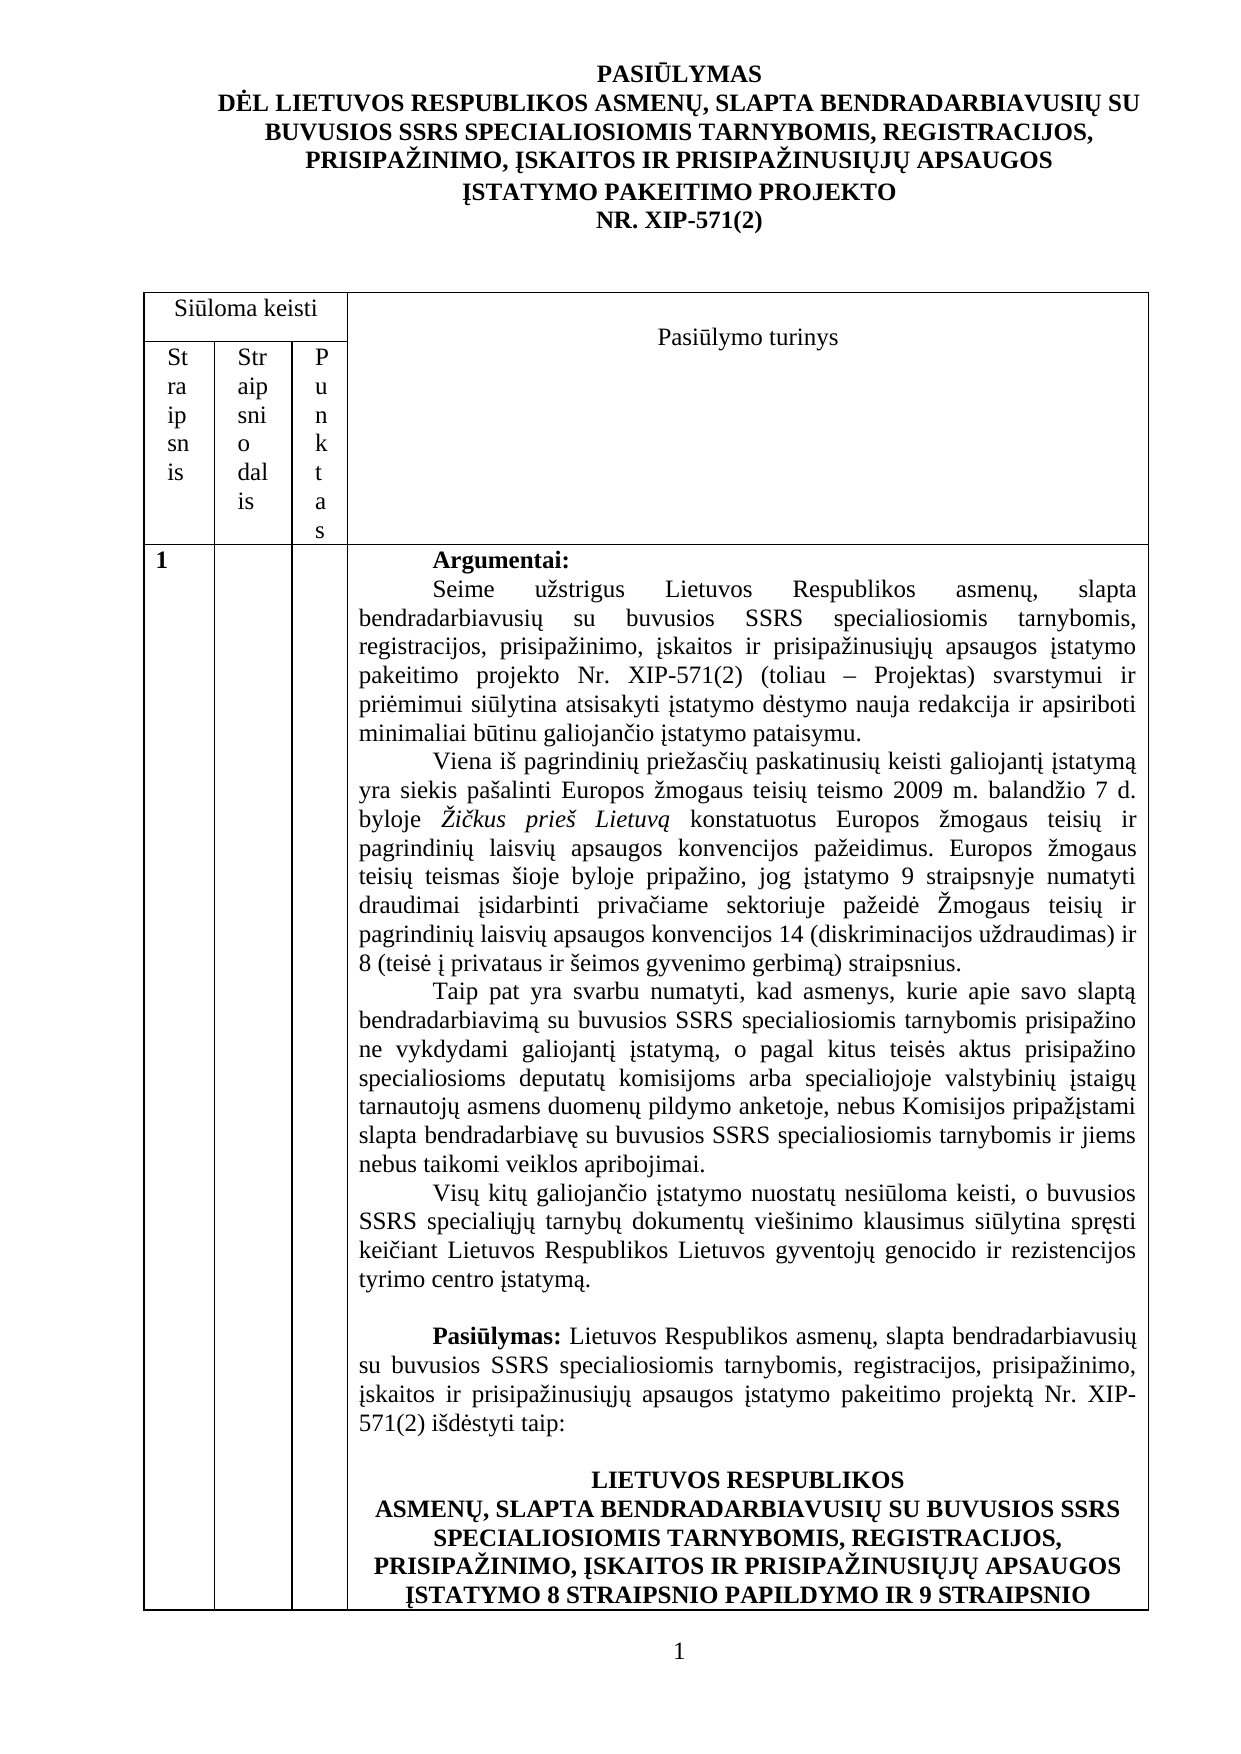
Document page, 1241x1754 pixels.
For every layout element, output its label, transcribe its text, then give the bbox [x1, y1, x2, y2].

table_cell 1 [145, 545, 214, 1609]
text PASIŪLYMAS [177, 59, 1181, 88]
table_cell Punktas [293, 342, 347, 543]
table_header Pasiūlymo turinys [348, 293, 1148, 543]
table_cell [293, 545, 347, 1609]
table_header Siūloma keisti [145, 293, 347, 341]
table_cell Straipsnio dalis [215, 342, 291, 543]
table_cell [215, 545, 291, 1609]
table_cell Argumentai: Seime užstrigus Lietuvos Respublikos asmenų, slapta bendradarbiavusių su buvusios SSRS specialiosiomis tarnybomis, registracijos, prisipažinimo, įskaitos ir prisipažinusiųjų apsaugos įstatymo pakeitimo projekto Nr. XIP-571(2) (toliau – Projektas) svarstymui ir priėmimui siūlytina atsisakyti įstatymo dėstymo nauja redakcija ir apsiriboti minimaliai būtinu galiojančio įstatymo pataisymu. Viena iš pagrindinių priežasčių paskatinusių keisti galiojantį įstatymą yra siekis pašalinti Europos žmogaus teisių teismo 2009 m. balandžio 7 d. byloje Žičkus prieš Lietuvą konstatuotus Europos žmogaus teisių ir pagrindinių laisvių apsaugos konvencijos pažeidimus. Europos žmogaus teisių teismas šioje byloje pripažino, jog įstatymo 9 straipsnyje numatyti draudimai įsidarbinti privačiame sektoriuje pažeidė Žmogaus teisių ir pagrindinių laisvių apsaugos konvencijos 14 (diskriminacijos uždraudimas) ir 8 (teisė į privataus ir šeimos gyvenimo gerbimą) straipsnius. Taip pat yra svarbu numatyti, kad asmenys, kurie apie savo slaptą bendradarbiavimą su buvusios SSRS specialiosiomis tarnybomis prisipažino ne vykdydami galiojantį įstatymą, o pagal kitus teisės aktus prisipažino specialiosioms deputatų komisijoms arba specialiojoje valstybinių įstaigų tarnautojų asmens duomenų pildymo anketoje, nebus Komisijos pripažįstami slapta bendradarbiavę su buvusios SSRS specialiosiomis tarnybomis ir jiems nebus taikomi veiklos apribojimai. Visų kitų galiojančio įstatymo nuostatų nesiūloma keisti, o buvusios SSRS specialiųjų tarnybų dokumentų viešinimo klausimus siūlytina spręsti keičiant Lietuvos Respublikos Lietuvos gyventojų genocido ir rezistencijos tyrimo centro įstatymą. Pasiūlymas: Lietuvos Respublikos asmenų, slapta bendradarbiavusių su buvusios SSRS specialiosiomis tarnybomis, registracijos, prisipažinimo, įskaitos ir prisipažinusiųjų apsaugos įstatymo pakeitimo projektą Nr. XIP-571(2) išdėstyti taip: LIETUVOS RESPUBLIKOS ASMENŲ, SLAPTA BENDRADARBIAVUSIŲ SU BUVUSIOS SSRS SPECIALIOSIOMIS TARNYBOMIS, REGISTRACIJOS, PRISIPAŽINIMO, ĮSKAITOS IR PRISIPAŽINUSIŲJŲ APSAUGOS ĮSTATYMO 8 straipsnio papildymo ir 9 straipsnio [348, 545, 1148, 1609]
text Nr. XIP-571(2) [177, 205, 1181, 234]
table_cell Straipsnis [145, 342, 214, 543]
text DĖL LIETUVOS RESPUBLIKOS ASMENŲ, SLAPTA BENDRADARBIAVUSIŲ SU BUVUSIOS SSRS SPECIALIOSIOMIS TARNYBOMIS, REGISTRACIJOS, PRISIPAŽINIMO, ĮSKAITOS IR PRISIPAŽINUSIŲJŲ APSAUGOS [177, 88, 1181, 174]
text ĮSTATYMO PAKEITIMO PROJEKTO [177, 174, 1181, 205]
